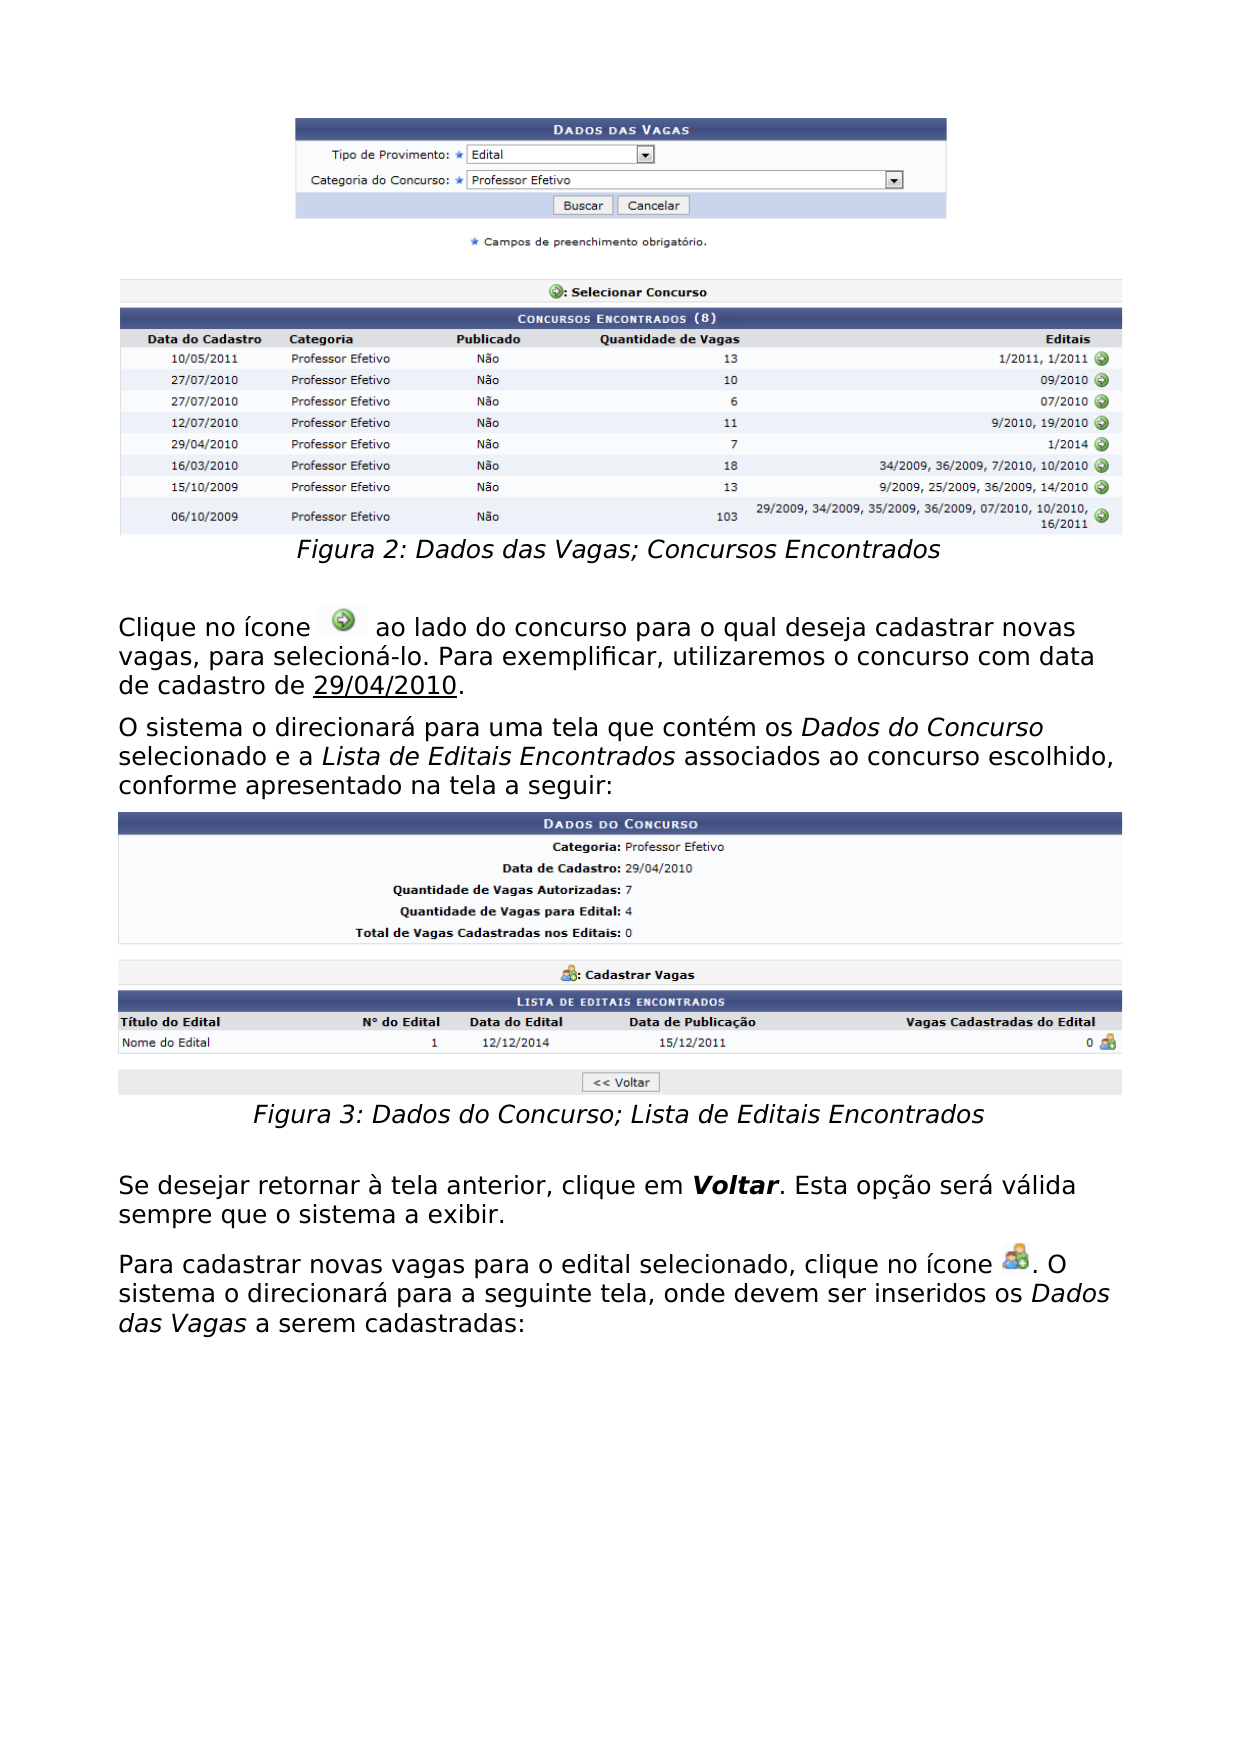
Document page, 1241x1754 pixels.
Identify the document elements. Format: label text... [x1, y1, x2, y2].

picture [1001, 1242, 1032, 1274]
picture [118, 812, 1123, 1101]
text Clique no ícone ao lado do concurso para o qual deseja cadastrar novas vagas, para selecioná-lo. Para exemplificar, utilizaremos o concurso com data de cadastro de 29/04/2010. [118, 606, 1122, 700]
text Figura 2: Dados das Vagas; Concursos Encontrados [118, 536, 1122, 565]
picture [118, 118, 1123, 536]
text Para cadastrar novas vagas para o edital selecionado, clique no ícone . O sistema o direcionará para a seguinte tela, onde devem ser inseridos os Dados das Vagas a serem cadastradas: [118, 1242, 1122, 1338]
picture [318, 606, 368, 636]
text Se desejar retornar à tela anterior, clique em Voltar. Esta opção será válida sempre que o sistema a exibir. [118, 1172, 1122, 1230]
text O sistema o direcionará para uma tela que contém os Dados do Concurso selecionado e a Lista de Editais Encontrados associados ao concurso escolhido, conforme apresentado na tela a seguir: [118, 713, 1122, 800]
text Figura 3: Dados do Concurso; Lista de Editais Encontrados [118, 1101, 1122, 1130]
